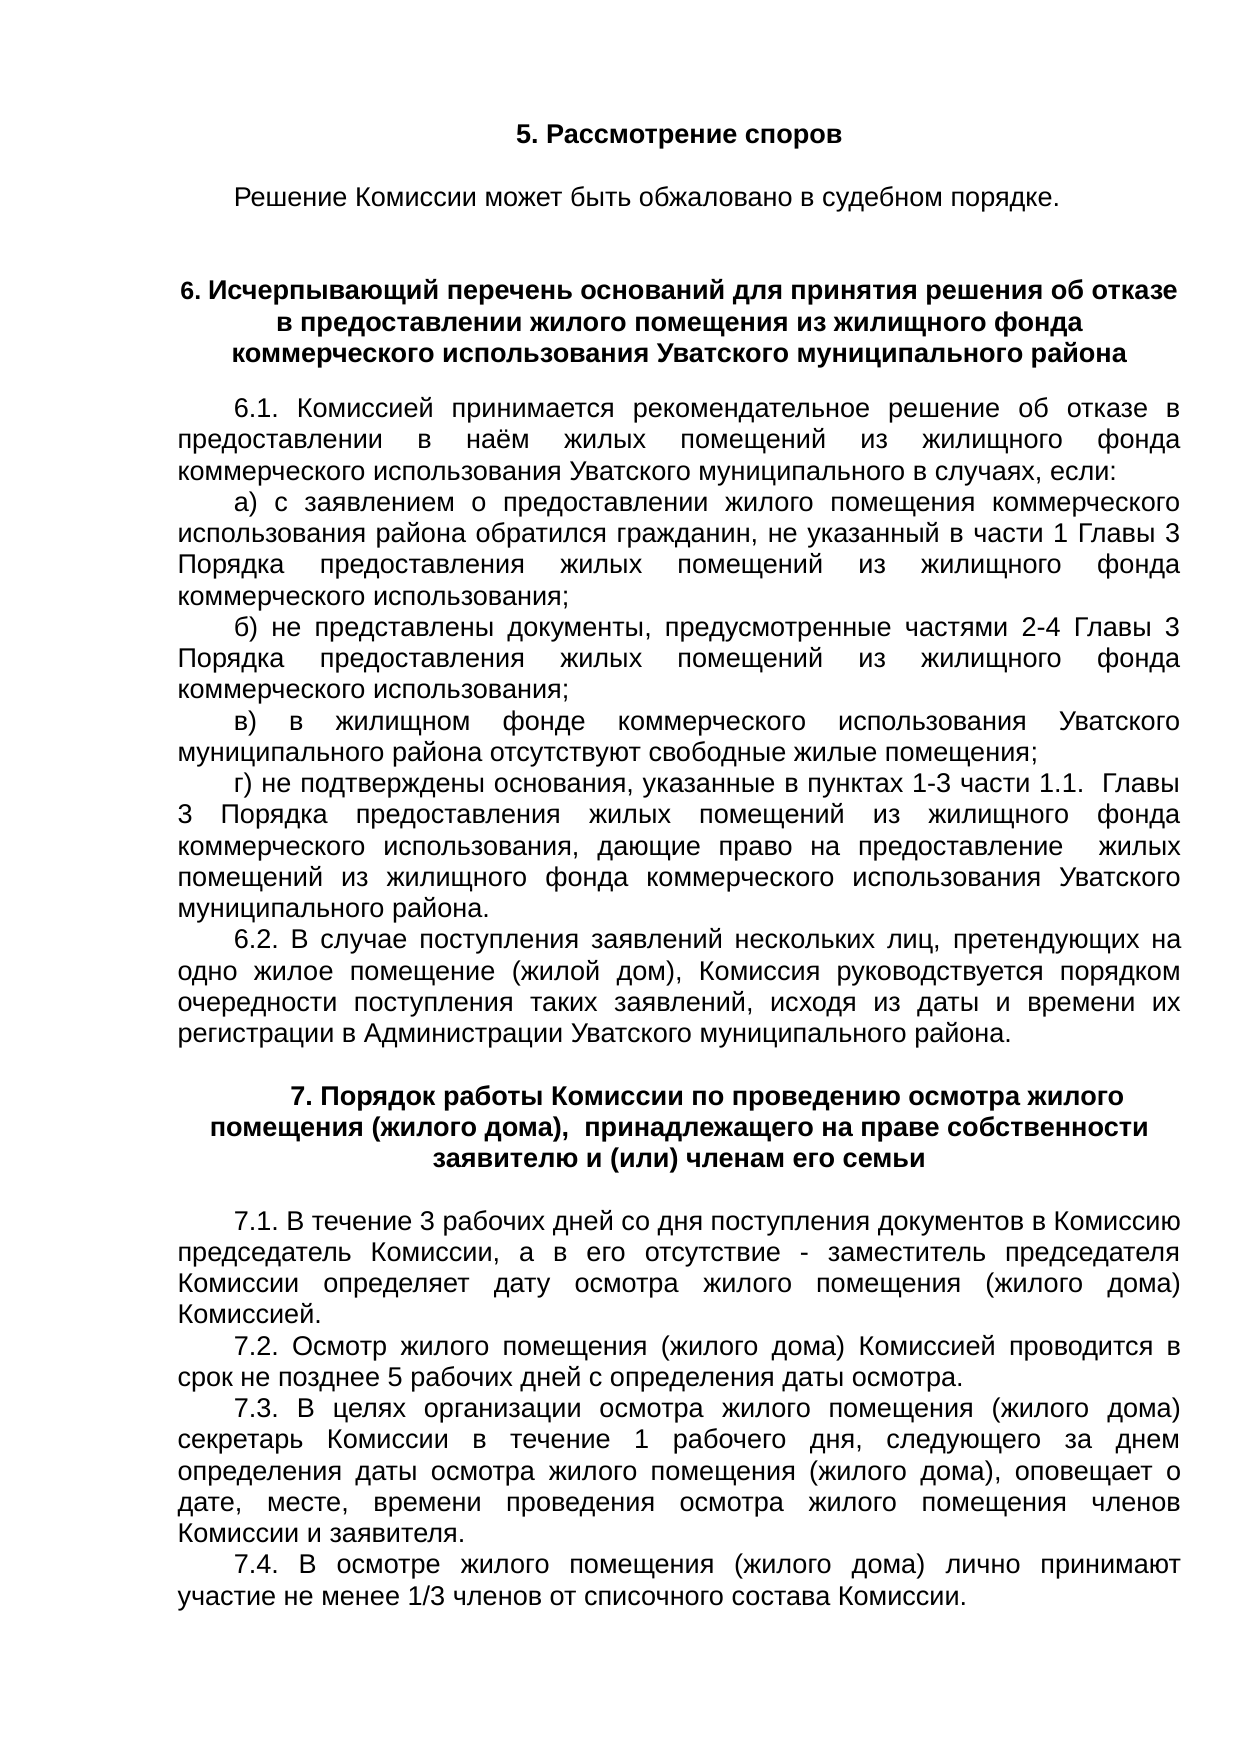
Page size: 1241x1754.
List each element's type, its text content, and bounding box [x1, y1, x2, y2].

text 7. Порядок работы Комиссии по проведению осмотра жилого помещения (жилого дома), принадлежащего на праве собственности заявителю и (или) членам его семьи [177, 1079, 1181, 1173]
text б) не представлены документы, предусмотренные частями 2-4 Главы 3 Порядка предоставления жилых помещений из жилищного фонда коммерческого использования; [177, 611, 1181, 704]
text 5. Рассмотрение споров [177, 118, 1181, 149]
text 6.2. В случае поступления заявлений нескольких лиц, претендующих на одно жилое помещение (жилой дом), Комиссия руководствуется порядком очередности поступления таких заявлений, исходя из даты и времени их регистрации в Администрации Уватского муниципального района. [177, 923, 1181, 1048]
text Решение Комиссии может быть обжаловано в судебном порядке. [177, 181, 1181, 212]
text 7.1. В течение 3 рабочих дней со дня поступления документов в Комиссию председатель Комиссии, а в его отсутствие - заместитель председателя Комиссии определяет дату осмотра жилого помещения (жилого дома) Комиссией. [177, 1204, 1181, 1329]
text 7.3. В целях организации осмотра жилого помещения (жилого дома) секретарь Комиссии в течение 1 рабочего дня, следующего за днем определения даты осмотра жилого помещения (жилого дома), оповещает о дате, месте, времени проведения осмотра жилого помещения членов Комиссии и заявителя. [177, 1392, 1181, 1548]
text г) не подтверждены основания, указанные в пунктах 1-3 части 1.1. Главы 3 Порядка предоставления жилых помещений из жилищного фонда коммерческого использования, дающие право на предоставление жилых помещений из жилищного фонда коммерческого использования Уватского муниципального района. [177, 767, 1181, 923]
text 6. Исчерпывающий перечень оснований для принятия решения об отказе в предоставлении жилого помещения из жилищного фонда коммерческого использования Уватского муниципального района [177, 274, 1181, 368]
text а) с заявлением о предоставлении жилого помещения коммерческого использования района обратился гражданин, не указанный в части 1 Главы 3 Порядка предоставления жилых помещений из жилищного фонда коммерческого использования; [177, 486, 1181, 611]
text 7.4. В осмотре жилого помещения (жилого дома) лично принимают участие не менее 1/3 членов от списочного состава Комиссии. [177, 1548, 1181, 1611]
text 6.1. Комиссией принимается рекомендательное решение об отказе в предоставлении в наём жилых помещений из жилищного фонда коммерческого использования Уватского муниципального в случаях, если: [177, 392, 1181, 486]
text в) в жилищном фонде коммерческого использования Уватского муниципального района отсутствуют свободные жилые помещения; [177, 704, 1181, 767]
text 7.2. Осмотр жилого помещения (жилого дома) Комиссией проводится в срок не позднее 5 рабочих дней с определения даты осмотра. [177, 1329, 1181, 1392]
